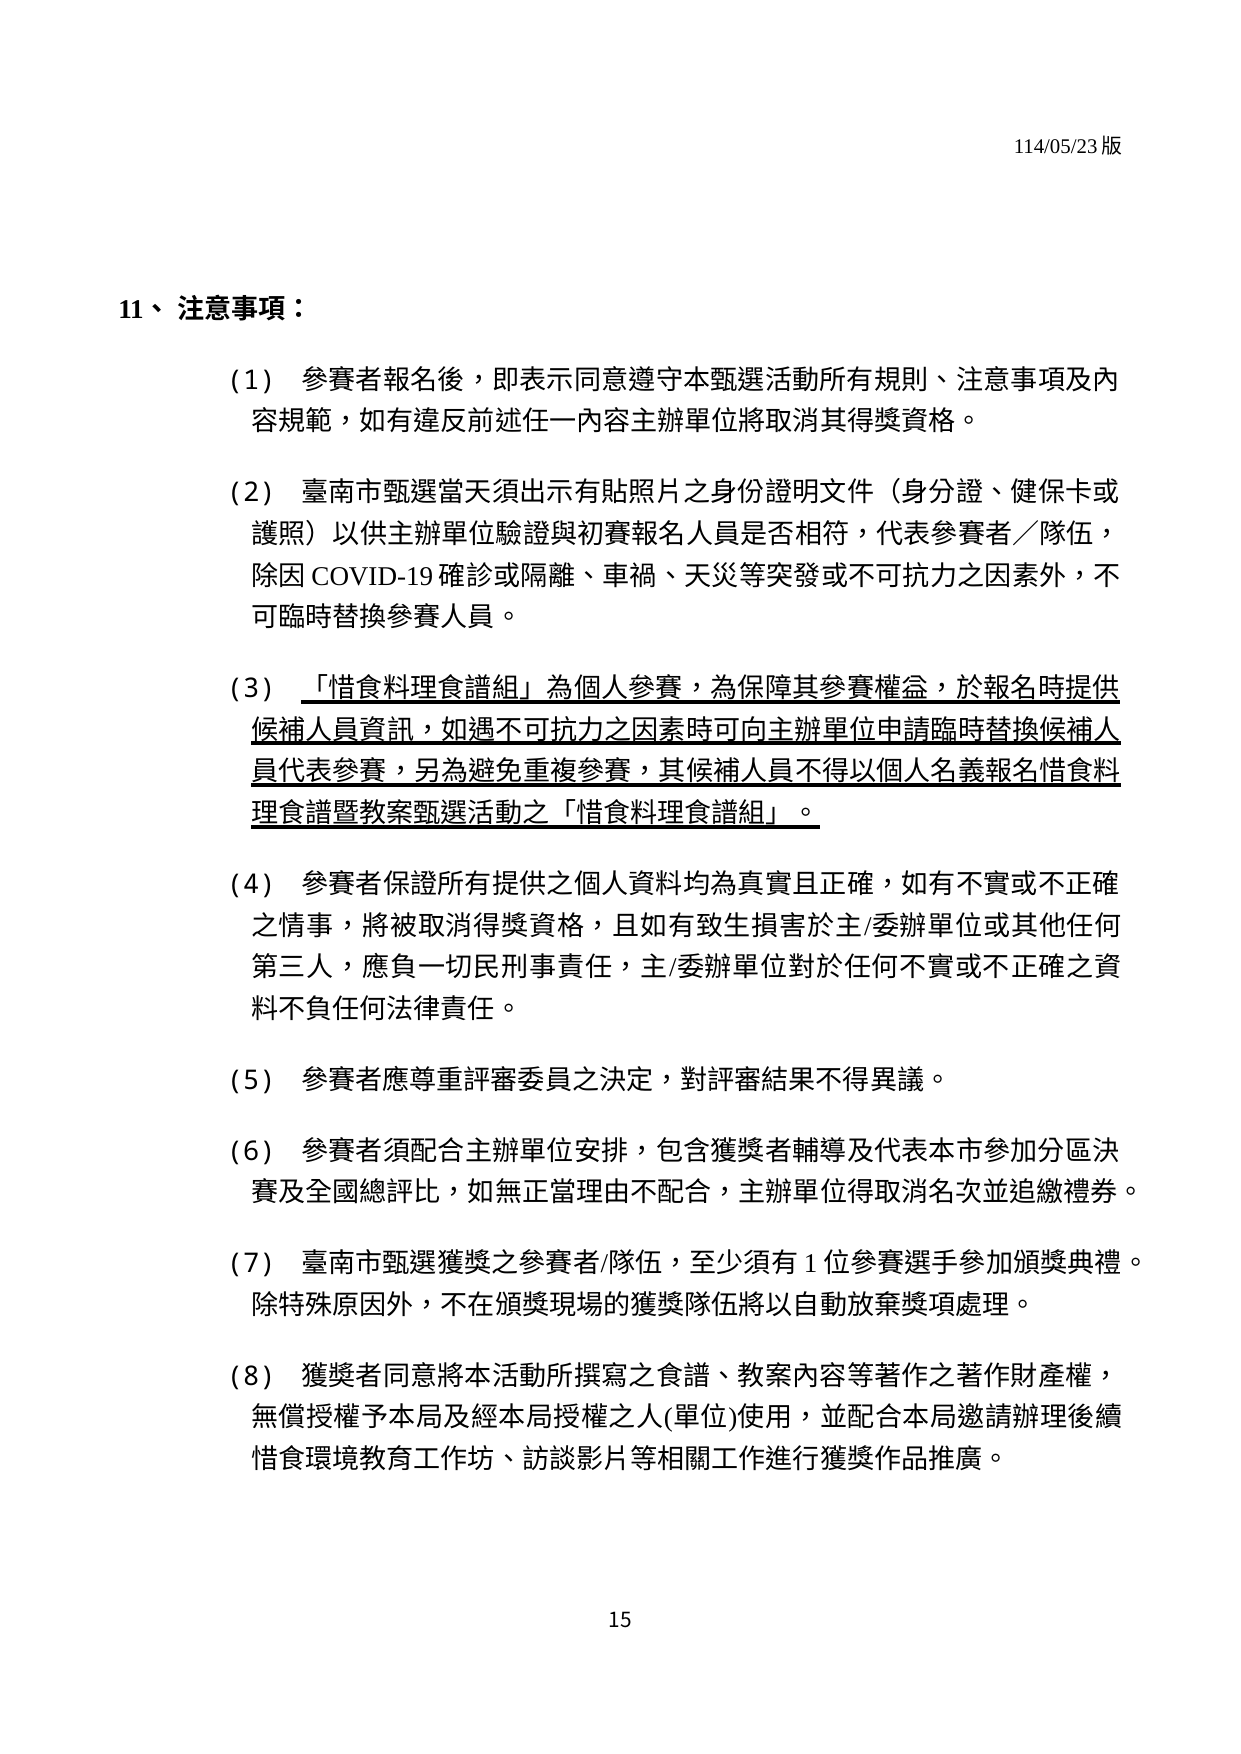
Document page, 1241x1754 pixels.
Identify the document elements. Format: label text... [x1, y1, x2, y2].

list 參賽者保證所有提供之個人資料均為真實且正確，如有不實或不正確之情事，將被取消得獎資格，且如有致生損害於主/委辦單位或其他任何第三人，應負一切民刑事責任，主/委辦單位對於任何不實或不正確之資料不負任何法律責任。 [251, 860, 1122, 1027]
list 參賽者須配合主辦單位安排，包含獲獎者輔導及代表本市參加分區決賽及全國總評比，如無正當理由不配合，主辦單位得取消名次並追繳禮券。 [251, 1127, 1122, 1210]
list 獲奬者同意將本活動所撰寫之食譜、教案內容等著作之著作財產權，無償授權予本局及經本局授權之人(單位)使用，並配合本局邀請辦理後續惜食環境教育工作坊、訪談影片等相關工作進行獲獎作品推廣。 [251, 1352, 1122, 1477]
list 參賽者報名後，即表示同意遵守本甄選活動所有規則、注意事項及內容規範，如有違反前述任一內容主辦單位將取消其得獎資格。 [251, 356, 1122, 439]
list 「惜食料理食譜組」為個人參賽，為保障其參賽權益，於報名時提供候補人員資訊，如遇不可抗力之因素時可向主辦單位申請臨時替換候補人員代表參賽，另為避免重複參賽，其候補人員不得以個人名義報名惜食料理食譜暨教案甄選活動之「惜食料理食譜組」。 [251, 664, 1122, 831]
list 注意事項： [118, 285, 1122, 327]
list 臺南市甄選當天須出示有貼照片之身份證明文件（身分證、健保卡或護照）以供主辦單位驗證與初賽報名人員是否相符，代表參賽者／隊伍，除因COVID-19確診或隔離、車禍、天災等突發或不可抗力之因素外，不可臨時替換參賽人員。 [251, 468, 1122, 635]
list 參賽者應尊重評審委員之決定，對評審結果不得異議。 [251, 1056, 1122, 1097]
list 臺南市甄選獲獎之參賽者/隊伍，至少須有1位參賽選手參加頒獎典禮。除特殊原因外，不在頒獎現場的獲獎隊伍將以自動放棄獎項處理。 [251, 1239, 1122, 1322]
